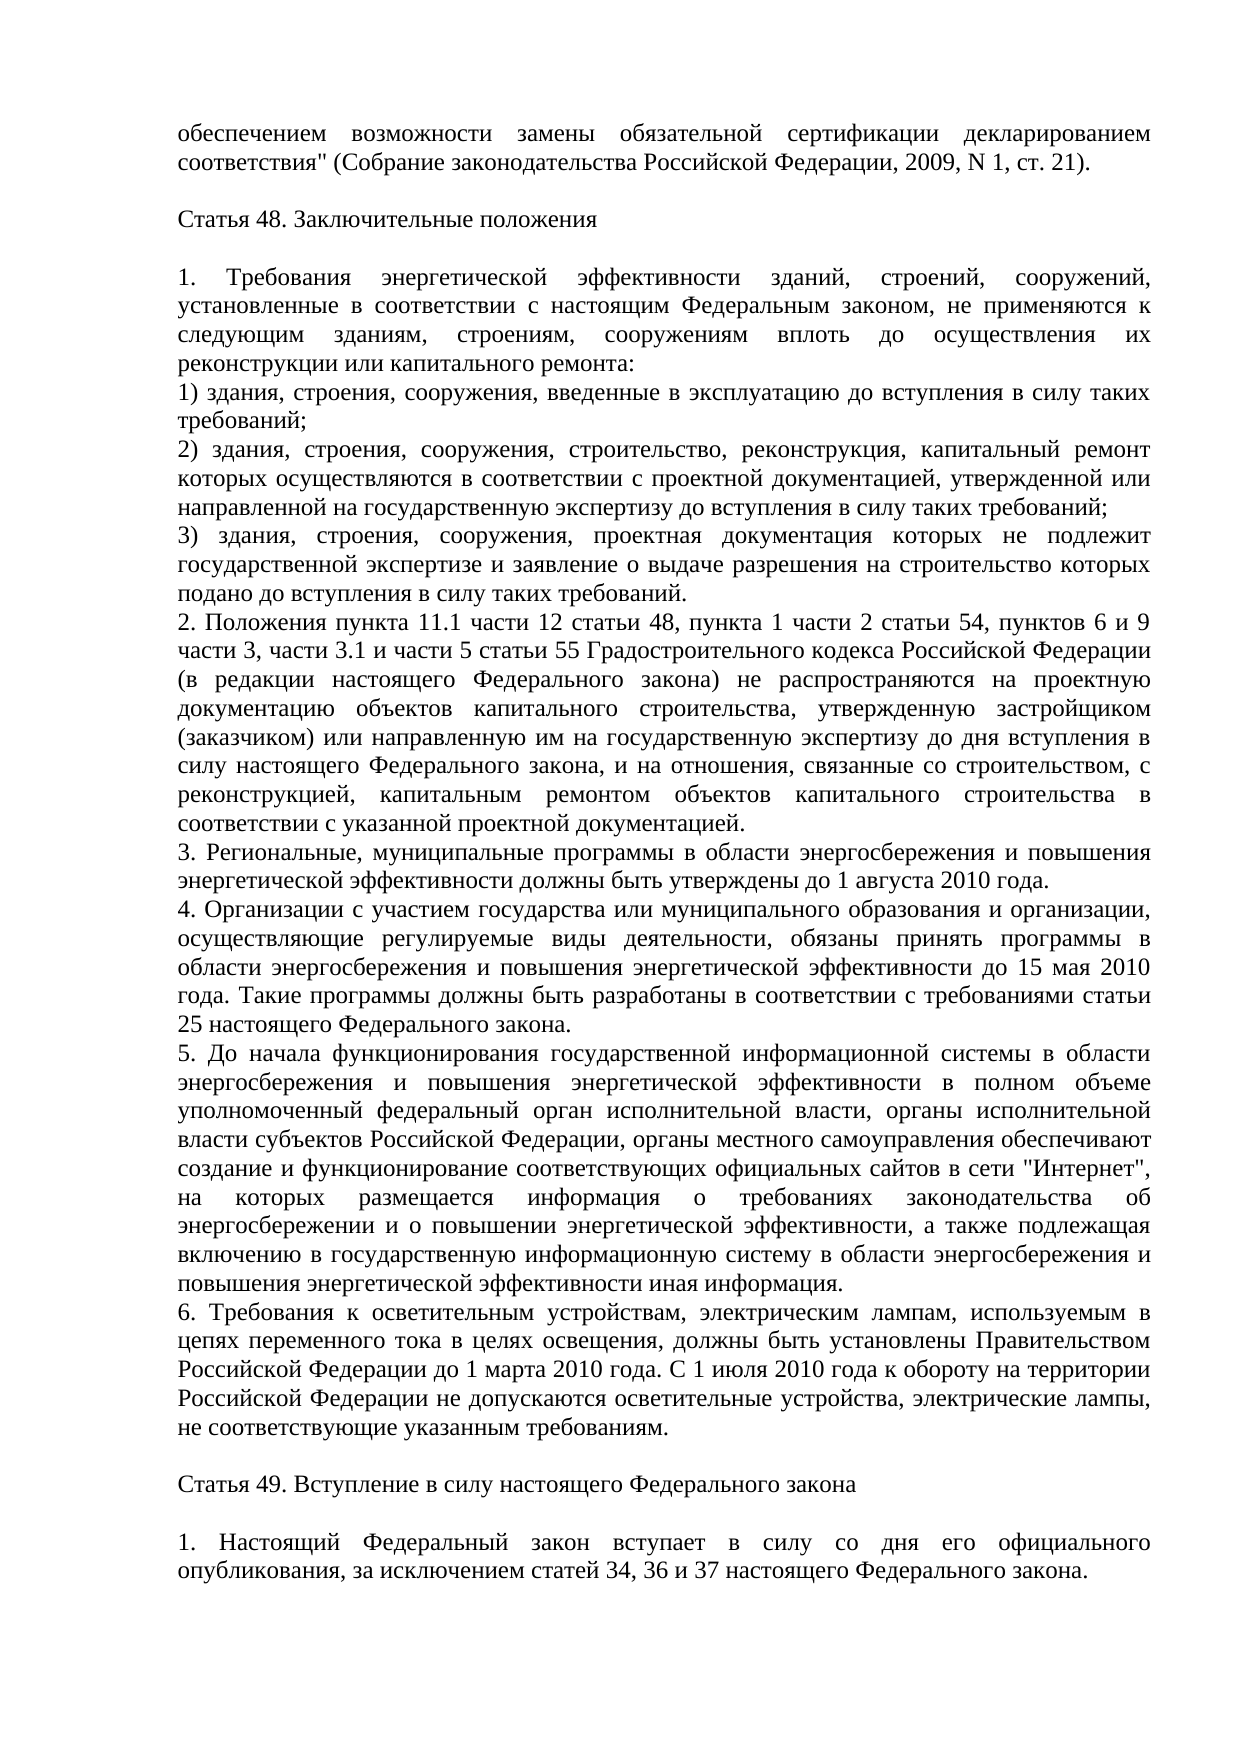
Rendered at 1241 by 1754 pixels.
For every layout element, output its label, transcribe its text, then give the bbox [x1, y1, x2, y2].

text 1. Требования энергетической эффективности зданий, строений, сооружений, установленные в соответствии с настоящим Федеральным законом, не применяются к следующим зданиям, строениям, сооружениям вплоть до осуществления их реконструкции или капитального ремонта: [177, 262, 1152, 377]
text 2. Положения пункта 11.1 части 12 статьи 48, пункта 1 части 2 статьи 54, пунктов 6 и 9 части 3, части 3.1 и части 5 статьи 55 Градостроительного кодекса Российской Федерации (в редакции настоящего Федерального закона) не распространяются на проектную документацию объектов капитального строительства, утвержденную застройщиком (заказчиком) или направленную им на государственную экспертизу до дня вступления в силу настоящего Федерального закона, и на отношения, связанные со строительством, с реконструкцией, капитальным ремонтом объектов капитального строительства в соответствии с указанной проектной документацией. [177, 607, 1152, 837]
text 1. Настоящий Федеральный закон вступает в силу со дня его официального опубликования, за исключением статей 34, 36 и 37 настоящего Федерального закона. [177, 1527, 1152, 1584]
text 5. До начала функционирования государственной информационной системы в области энергосбережения и повышения энергетической эффективности в полном объеме уполномоченный федеральный орган исполнительной власти, органы исполнительной власти субъектов Российской Федерации, органы местного самоуправления обеспечивают создание и функционирование соответствующих официальных сайтов в сети "Интернет", на которых размещается информация о требованиях законодательства об энергосбережении и о повышении энергетической эффективности, а также подлежащая включению в государственную информационную систему в области энергосбережения и повышения энергетической эффективности иная информация. [177, 1038, 1152, 1297]
text Статья 49. Вступление в силу настоящего Федерального закона [177, 1469, 1152, 1498]
text Статья 48. Заключительные положения [177, 204, 1152, 233]
text 3. Региональные, муниципальные программы в области энергосбережения и повышения энергетической эффективности должны быть утверждены до 1 августа 2010 года. [177, 837, 1152, 894]
text обеспечением возможности замены обязательной сертификации декларированием соответствия" (Собрание законодательства Российской Федерации, 2009, N 1, ст. 21). [177, 118, 1152, 176]
text 3) здания, строения, сооружения, проектная документация которых не подлежит государственной экспертизе и заявление о выдаче разрешения на строительство которых подано до вступления в силу таких требований. [177, 521, 1152, 607]
text 4. Организации с участием государства или муниципального образования и организации, осуществляющие регулируемые виды деятельности, обязаны принять программы в области энергосбережения и повышения энергетической эффективности до 15 мая 2010 года. Такие программы должны быть разработаны в соответствии с требованиями статьи 25 настоящего Федерального закона. [177, 894, 1152, 1038]
text 6. Требования к осветительным устройствам, электрическим лампам, используемым в цепях переменного тока в целях освещения, должны быть установлены Правительством Российской Федерации до 1 марта 2010 года. С 1 июля 2010 года к обороту на территории Российской Федерации не допускаются осветительные устройства, электрические лампы, не соответствующие указанным требованиям. [177, 1297, 1152, 1441]
text 1) здания, строения, сооружения, введенные в эксплуатацию до вступления в силу таких требований; [177, 377, 1152, 434]
text 2) здания, строения, сооружения, строительство, реконструкция, капитальный ремонт которых осуществляются в соответствии с проектной документацией, утвержденной или направленной на государственную экспертизу до вступления в силу таких требований; [177, 434, 1152, 521]
